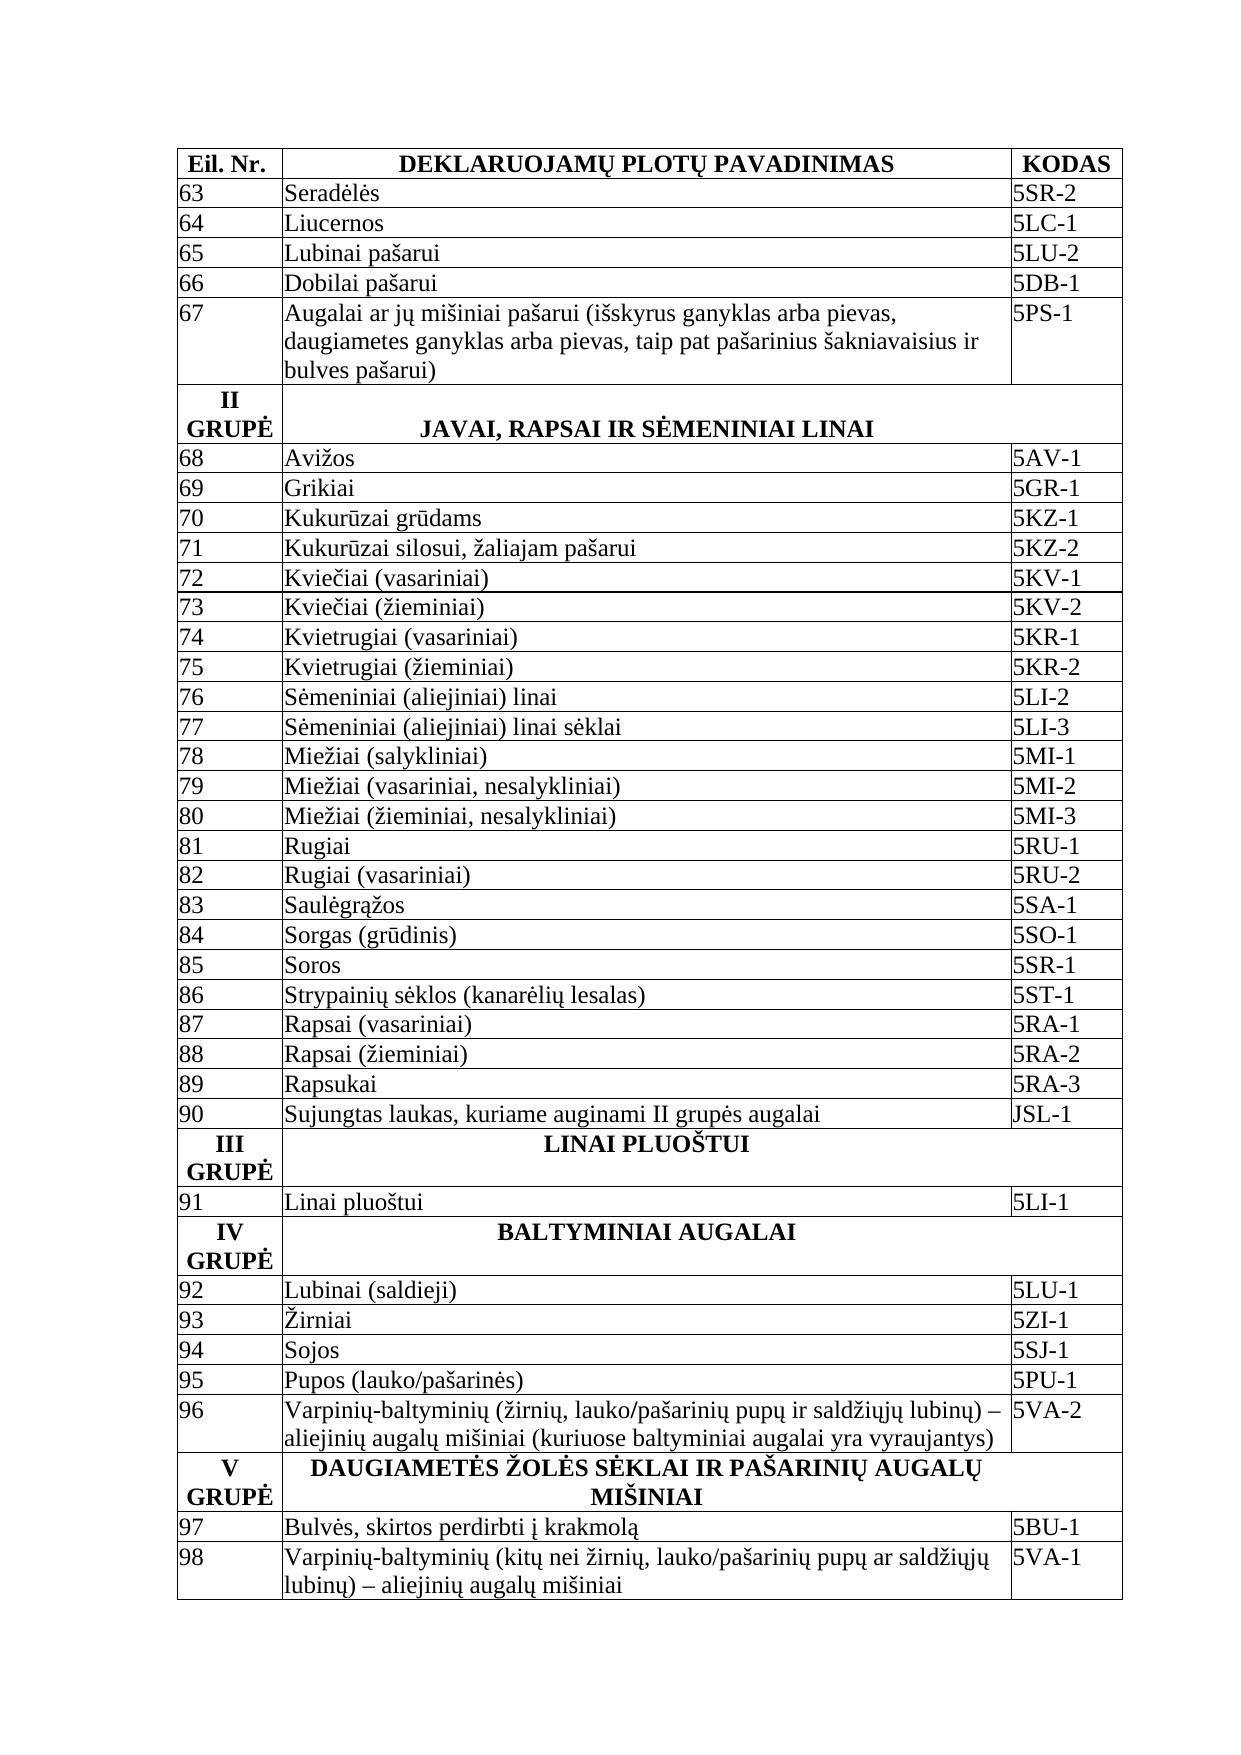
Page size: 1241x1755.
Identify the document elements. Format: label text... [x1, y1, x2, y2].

table_cell 5RA-3 [1012, 1069, 1122, 1098]
table_cell 88 [178, 1039, 282, 1068]
table_cell Grikiai [283, 473, 1011, 502]
table_cell 5PS-1 [1012, 298, 1122, 384]
table_cell Sojos [283, 1335, 1011, 1364]
table_cell 5GR-1 [1012, 473, 1122, 502]
table_cell Lubinai (saldieji) [283, 1276, 1011, 1304]
table_cell Rapsai (vasariniai) [283, 1010, 1011, 1038]
table_cell Soros [283, 950, 1011, 979]
table_cell 5RU-1 [1012, 831, 1122, 859]
table_cell 89 [178, 1069, 282, 1098]
table_header Eil. Nr. [178, 149, 282, 177]
table_cell LINAI PLUOŠTUI [283, 1129, 1011, 1186]
table_cell Avižos [283, 444, 1011, 472]
table_cell 5KR-1 [1012, 622, 1122, 651]
table_cell 96 [178, 1395, 282, 1452]
table_cell 5ST-1 [1012, 980, 1122, 1008]
table_cell III GRUPĖ [178, 1129, 282, 1186]
table_cell [1011, 1129, 1122, 1186]
table_cell 87 [178, 1010, 282, 1038]
table_cell Kviečiai (žieminiai) [283, 593, 1011, 621]
table_cell 94 [178, 1335, 282, 1364]
table_cell Strypainių sėklos (kanarėlių lesalas) [283, 980, 1011, 1008]
table_cell Seradėlės [283, 179, 1011, 207]
table_cell 82 [178, 861, 282, 889]
table_cell JSL-1 [1012, 1099, 1122, 1128]
table_cell 5KR-2 [1012, 652, 1122, 681]
table_cell 5KV-2 [1012, 593, 1122, 621]
table_cell 5RA-1 [1012, 1010, 1122, 1038]
table_cell 5LU-1 [1012, 1276, 1122, 1304]
table_cell Rapsai (žieminiai) [283, 1039, 1011, 1068]
table_cell 78 [178, 741, 282, 770]
table_cell 98 [178, 1542, 282, 1599]
table_cell 5KV-1 [1012, 563, 1122, 591]
table_cell Rugiai [283, 831, 1011, 859]
table_cell Dobilai pašarui [283, 268, 1011, 297]
table_cell Augalai ar jų mišiniai pašarui (išskyrus ganyklas arba pievas, daugiametes ganyklas arba pievas, taip pat pašarinius šakniavaisius ir bulves pašarui) [283, 298, 1011, 384]
table_cell Kviečiai (vasariniai) [283, 563, 1011, 591]
table_cell Pupos (lauko/pašarinės) [283, 1365, 1011, 1394]
table_cell [1011, 1217, 1122, 1274]
table_cell 5SJ-1 [1012, 1335, 1122, 1364]
table_cell Kukurūzai grūdams [283, 503, 1011, 532]
table_cell 5SO-1 [1012, 920, 1122, 949]
table_cell 72 [178, 563, 282, 591]
table_cell II GRUPĖ [178, 385, 282, 442]
table_cell 86 [178, 980, 282, 1008]
table_cell Liucernos [283, 208, 1011, 237]
table_cell [1011, 385, 1122, 442]
table_cell 75 [178, 652, 282, 681]
table_cell Miežiai (salykliniai) [283, 741, 1011, 770]
table_cell 93 [178, 1305, 282, 1334]
table_cell Varpinių-baltyminių (kitų nei žirnių, lauko/pašarinių pupų ar saldžiųjų lubinų) – aliejinių augalų mišiniai [283, 1542, 1011, 1599]
table_cell 76 [178, 682, 282, 711]
table_cell 5PU-1 [1012, 1365, 1122, 1394]
table_cell Rapsukai [283, 1069, 1011, 1098]
table_cell Sorgas (grūdinis) [283, 920, 1011, 949]
table_cell Žirniai [283, 1305, 1011, 1334]
table_cell IV GRUPĖ [178, 1217, 282, 1274]
table_cell 92 [178, 1276, 282, 1304]
table_cell Miežiai (vasariniai, nesalykliniai) [283, 771, 1011, 800]
table_cell [1011, 1453, 1122, 1511]
table_cell JAVAI, RAPSAI IR SĖMENINIAI LINAI [283, 385, 1011, 442]
table_cell 77 [178, 712, 282, 740]
table_cell Sėmeniniai (aliejiniai) linai [283, 682, 1011, 711]
table_cell 68 [178, 444, 282, 472]
table_cell 5RA-2 [1012, 1039, 1122, 1068]
table_cell Kvietrugiai (vasariniai) [283, 622, 1011, 651]
table_cell 5AV-1 [1012, 444, 1122, 472]
table_cell 5LI-2 [1012, 682, 1122, 711]
table_cell 5KZ-2 [1012, 533, 1122, 562]
table_cell 74 [178, 622, 282, 651]
table_cell Rugiai (vasariniai) [283, 861, 1011, 889]
table_cell Bulvės, skirtos perdirbti į krakmolą [283, 1512, 1011, 1541]
table_cell Kvietrugiai (žieminiai) [283, 652, 1011, 681]
table_cell 84 [178, 920, 282, 949]
table_cell 5SR-2 [1012, 179, 1122, 207]
table_cell 70 [178, 503, 282, 532]
table_cell DAUGIAMETĖS ŽOLĖS SĖKLAI IR PAŠARINIŲ AUGALŲ MIŠINIAI [283, 1453, 1011, 1511]
table_cell 5LU-2 [1012, 238, 1122, 267]
table_cell Sujungtas laukas, kuriame auginami II grupės augalai [283, 1099, 1011, 1128]
table_cell 5VA-1 [1012, 1542, 1122, 1599]
table_cell 95 [178, 1365, 282, 1394]
table_cell Saulėgrąžos [283, 890, 1011, 919]
table_cell 5BU-1 [1012, 1512, 1122, 1541]
table_cell 5SR-1 [1012, 950, 1122, 979]
table_cell 90 [178, 1099, 282, 1128]
table_cell 64 [178, 208, 282, 237]
table_cell 5MI-3 [1012, 801, 1122, 830]
table_cell 81 [178, 831, 282, 859]
table_cell 73 [178, 593, 282, 621]
table_cell 63 [178, 179, 282, 207]
table_cell 5MI-1 [1012, 741, 1122, 770]
table_header KODAS [1012, 149, 1122, 177]
table_cell 71 [178, 533, 282, 562]
table_header DEKLARUOJAMŲ PLOTŲ PAVADINIMAS [283, 149, 1011, 177]
table_cell 69 [178, 473, 282, 502]
table_cell 91 [178, 1187, 282, 1216]
table_cell 85 [178, 950, 282, 979]
table_cell 5VA-2 [1012, 1395, 1122, 1452]
table_cell Lubinai pašarui [283, 238, 1011, 267]
table_cell 5RU-2 [1012, 861, 1122, 889]
table_cell 65 [178, 238, 282, 267]
table_cell 5KZ-1 [1012, 503, 1122, 532]
table_cell 67 [178, 298, 282, 384]
table_cell 97 [178, 1512, 282, 1541]
table_cell Linai pluoštui [283, 1187, 1011, 1216]
table_cell 80 [178, 801, 282, 830]
table_cell 79 [178, 771, 282, 800]
table_cell Kukurūzai silosui, žaliajam pašarui [283, 533, 1011, 562]
table_cell Sėmeniniai (aliejiniai) linai sėklai [283, 712, 1011, 740]
table_cell Miežiai (žieminiai, nesalykliniai) [283, 801, 1011, 830]
table_cell 5ZI-1 [1012, 1305, 1122, 1334]
table_cell 66 [178, 268, 282, 297]
table_cell BALTYMINIAI AUGALAI [283, 1217, 1011, 1274]
table_cell 5LI-3 [1012, 712, 1122, 740]
table_cell 5LC-1 [1012, 208, 1122, 237]
table_cell 5MI-2 [1012, 771, 1122, 800]
table_cell 83 [178, 890, 282, 919]
table_cell 5SA-1 [1012, 890, 1122, 919]
table_cell Varpinių-baltyminių (žirnių, lauko/pašarinių pupų ir saldžiųjų lubinų) – aliejinių augalų mišiniai (kuriuose baltyminiai augalai yra vyraujantys) [283, 1395, 1011, 1452]
table_cell 5DB-1 [1012, 268, 1122, 297]
table_cell V GRUPĖ [178, 1453, 282, 1511]
table_cell 5LI-1 [1012, 1187, 1122, 1216]
